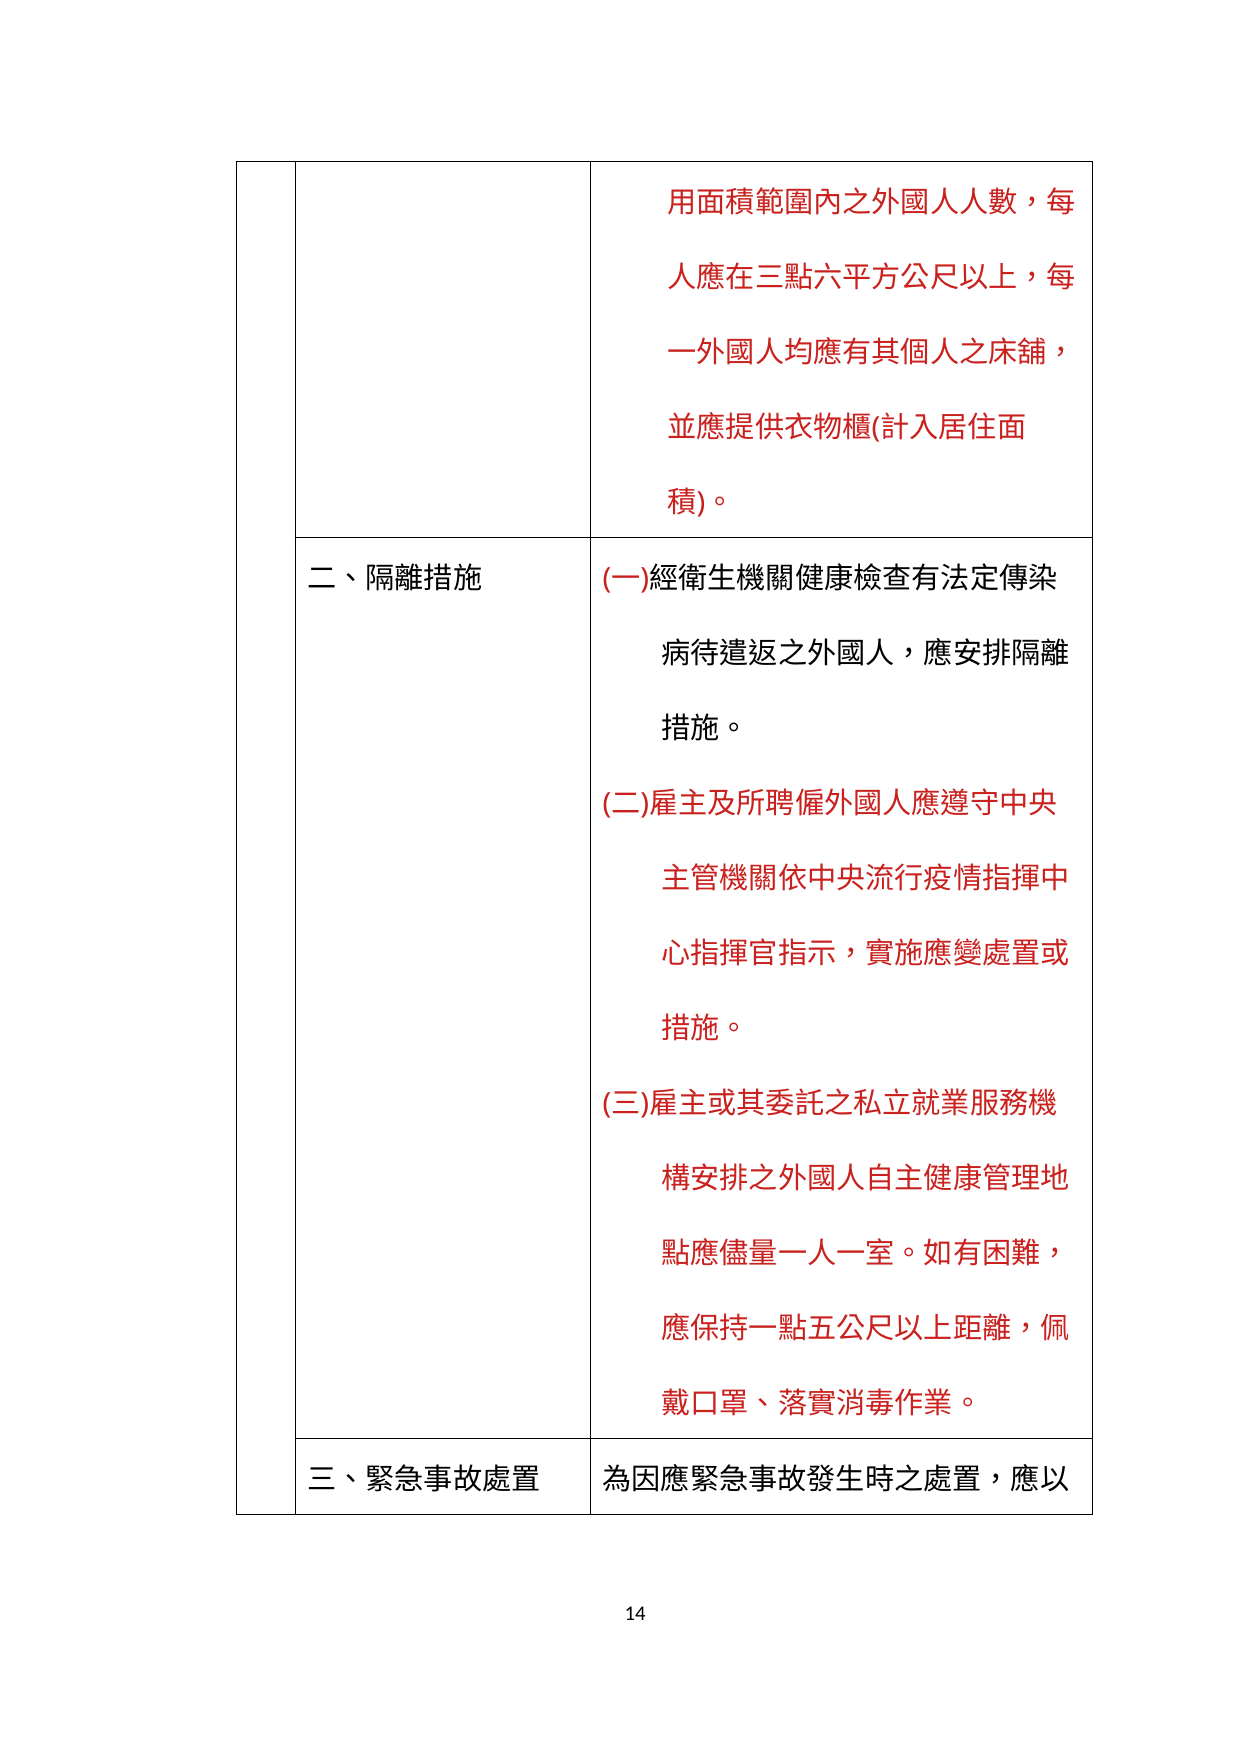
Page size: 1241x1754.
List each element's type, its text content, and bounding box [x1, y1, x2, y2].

table_cell (一)經衛生機關健康檢查有法定傳染病待遣返之外國人，應安排隔離措施。 (二)雇主及所聘僱外國人應遵守中央主管機關依中央流行疫情指揮中心指揮官指示，實施應變處置或措施。 (三)雇主或其委託之私立就業服務機構安排之外國人自主健康管理地點應儘量一人一室。如有困難，應保持一點五公尺以上距離，佩戴口罩、落實消毒作業。 [591, 538, 1092, 1438]
table_cell [296, 162, 590, 537]
table_cell 用面積範圍內之外國人人數，每人應在三點六平方公尺以上，每一外國人均應有其個人之床舖，並應提供衣物櫃(計入居住面積)。 [591, 162, 1092, 537]
table_cell 三、緊急事故處置 [296, 1439, 590, 1514]
table_cell [237, 162, 295, 1514]
table_cell 為因應緊急事故發生時之處置，應以 [591, 1439, 1092, 1514]
table_cell 二、隔離措施 [296, 538, 590, 1438]
